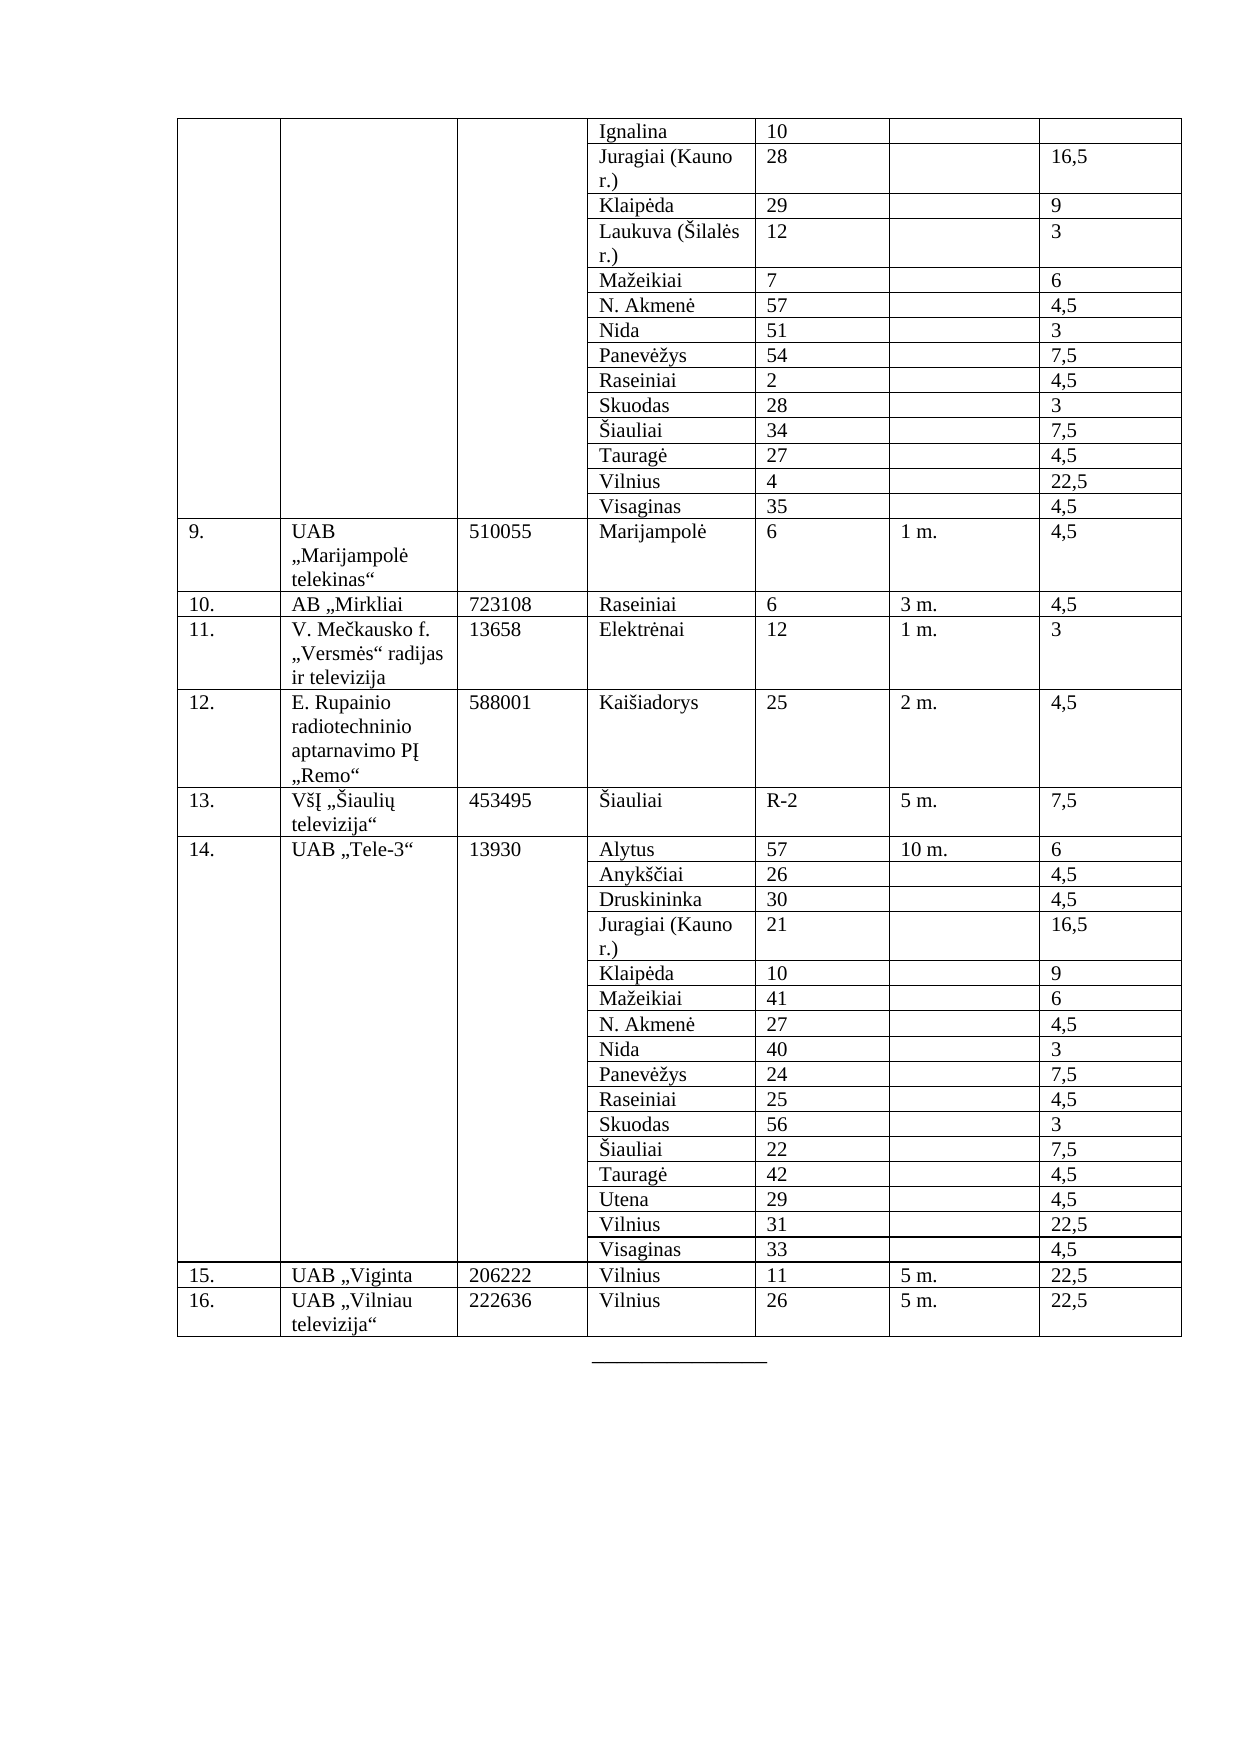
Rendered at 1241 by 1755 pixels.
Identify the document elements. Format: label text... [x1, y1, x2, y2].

table_cell 6 [1040, 986, 1181, 1010]
table_cell Kaišiadorys [588, 690, 755, 787]
table_cell Vilnius [588, 1212, 755, 1236]
table_cell 3 [1040, 617, 1181, 689]
table_cell 3 [1040, 393, 1181, 417]
table_cell Skuodas [588, 393, 755, 417]
table_cell 10 m. [890, 837, 1039, 861]
table_cell UAB „Tele-3“ [281, 837, 457, 1261]
table_cell 12 [756, 617, 889, 689]
table_cell Tauragė [588, 1162, 755, 1186]
table_cell Panevėžys [588, 1062, 755, 1086]
table_cell 41 [756, 986, 889, 1010]
table_cell Vilnius [588, 1288, 755, 1336]
table_cell 33 [756, 1238, 889, 1261]
table_cell 12 [756, 219, 889, 267]
table_cell [281, 119, 457, 518]
table_cell Raseiniai [588, 1087, 755, 1111]
table_cell Raseiniai [588, 368, 755, 392]
table_cell [890, 1212, 1039, 1236]
table_cell 7 [756, 268, 889, 292]
table_cell [178, 119, 280, 518]
table_cell Skuodas [588, 1112, 755, 1136]
table_cell 2 [756, 368, 889, 392]
table_cell 1 m. [890, 617, 1039, 689]
table_cell Druskininka [588, 887, 755, 911]
table_cell 57 [756, 293, 889, 317]
table_cell 12. [178, 690, 280, 787]
table_cell Klaipėda [588, 194, 755, 217]
table_cell 27 [756, 444, 889, 467]
table_cell 16,5 [1040, 144, 1181, 192]
table_cell Mažeikiai [588, 986, 755, 1010]
table_cell 22 [756, 1137, 889, 1161]
table_cell N. Akmenė [588, 293, 755, 317]
table_cell 3 m. [890, 592, 1039, 616]
table_cell Šiauliai [588, 788, 755, 836]
table_cell Tauragė [588, 444, 755, 467]
table_cell 10 [756, 119, 889, 143]
table_cell 42 [756, 1162, 889, 1186]
table_cell Šiauliai [588, 1137, 755, 1161]
table_cell 13658 [458, 617, 587, 689]
table_cell 6 [1040, 837, 1181, 861]
table_cell Juragiai (Kauno r.) [588, 912, 755, 960]
table_cell [890, 887, 1039, 911]
table_cell 4,5 [1040, 368, 1181, 392]
table_cell [1040, 119, 1181, 143]
table_cell [890, 862, 1039, 886]
table_cell Šiauliai [588, 418, 755, 442]
table_cell [890, 1137, 1039, 1161]
table_cell 24 [756, 1062, 889, 1086]
table_cell [890, 1112, 1039, 1136]
table_cell 22,5 [1040, 1288, 1181, 1336]
table_cell 4,5 [1040, 1011, 1181, 1036]
table_cell 56 [756, 1112, 889, 1136]
table_cell VšĮ „Šiaulių televizija“ [281, 788, 457, 836]
table_cell [890, 1011, 1039, 1036]
table_cell 3 [1040, 219, 1181, 267]
table_cell 4,5 [1040, 494, 1181, 518]
table_cell Alytus [588, 837, 755, 861]
table_cell 29 [756, 194, 889, 217]
table_cell Elektrėnai [588, 617, 755, 689]
table_cell 7,5 [1040, 1062, 1181, 1086]
table_cell [890, 318, 1039, 342]
table_cell 5 m. [890, 1288, 1039, 1336]
table_cell 16,5 [1040, 912, 1181, 960]
table_cell [890, 368, 1039, 392]
table_cell V. Mečkausko f. „Versmės“ radijas ir televizija [281, 617, 457, 689]
table_cell 4,5 [1040, 592, 1181, 616]
table_cell [890, 119, 1039, 143]
table_cell 29 [756, 1187, 889, 1211]
table_cell 40 [756, 1037, 889, 1061]
table_cell 4,5 [1040, 887, 1181, 911]
table_cell 11 [756, 1263, 889, 1287]
table_cell 57 [756, 837, 889, 861]
table_cell 54 [756, 343, 889, 367]
table_cell [890, 444, 1039, 467]
table_cell Panevėžys [588, 343, 755, 367]
table_cell 4,5 [1040, 862, 1181, 886]
table_cell [890, 194, 1039, 217]
table_cell 11. [178, 617, 280, 689]
table_cell 13. [178, 788, 280, 836]
table_cell R-2 [756, 788, 889, 836]
table_cell [890, 1037, 1039, 1061]
table_cell 10 [756, 961, 889, 985]
table_cell 21 [756, 912, 889, 960]
table_cell 4,5 [1040, 1238, 1181, 1261]
table_cell [890, 268, 1039, 292]
table_cell Klaipėda [588, 961, 755, 985]
table_cell 6 [756, 592, 889, 616]
table_cell Nida [588, 318, 755, 342]
table_cell Raseiniai [588, 592, 755, 616]
table_cell Vilnius [588, 1263, 755, 1287]
table_cell [890, 293, 1039, 317]
table_cell 4,5 [1040, 293, 1181, 317]
table_cell Marijampolė [588, 519, 755, 591]
table_cell [890, 418, 1039, 442]
table_cell [890, 393, 1039, 417]
table_cell 588001 [458, 690, 587, 787]
table_cell 6 [1040, 268, 1181, 292]
table_cell 206222 [458, 1263, 587, 1287]
table_cell 31 [756, 1212, 889, 1236]
table_cell 7,5 [1040, 343, 1181, 367]
table_cell 222636 [458, 1288, 587, 1336]
table_cell 3 [1040, 1112, 1181, 1136]
table_cell Visaginas [588, 494, 755, 518]
table_cell 4 [756, 469, 889, 493]
table_cell [890, 219, 1039, 267]
table_cell Juragiai (Kauno r.) [588, 144, 755, 192]
table_cell [890, 1062, 1039, 1086]
table_cell Ignalina [588, 119, 755, 143]
table_cell 28 [756, 393, 889, 417]
text ______________ [177, 1337, 1181, 1366]
table_cell N. Akmenė [588, 1011, 755, 1036]
table_cell 10. [178, 592, 280, 616]
table_cell 9 [1040, 961, 1181, 985]
table_cell E. Rupainio radiotechninio aptarnavimo PĮ „Remo“ [281, 690, 457, 787]
table_cell [890, 343, 1039, 367]
table_cell [890, 1162, 1039, 1186]
table_cell 14. [178, 837, 280, 1261]
table_cell 3 [1040, 318, 1181, 342]
table_cell Visaginas [588, 1238, 755, 1261]
table_cell Laukuva (Šilalės r.) [588, 219, 755, 267]
table_cell [890, 986, 1039, 1010]
table_cell 7,5 [1040, 418, 1181, 442]
table_cell Nida [588, 1037, 755, 1061]
table_cell 26 [756, 1288, 889, 1336]
table_cell 22,5 [1040, 469, 1181, 493]
table_cell [890, 1087, 1039, 1111]
table_cell 4,5 [1040, 690, 1181, 787]
table_cell [890, 494, 1039, 518]
table_cell 16. [178, 1288, 280, 1336]
table_cell AB „Mirkliai [281, 592, 457, 616]
table_cell 7,5 [1040, 788, 1181, 836]
table_cell 15. [178, 1263, 280, 1287]
table_cell 27 [756, 1011, 889, 1036]
table_cell 6 [756, 519, 889, 591]
table_cell 34 [756, 418, 889, 442]
table_cell 4,5 [1040, 444, 1181, 467]
table_cell Anykščiai [588, 862, 755, 886]
table_cell 26 [756, 862, 889, 886]
table_cell Vilnius [588, 469, 755, 493]
table_cell 51 [756, 318, 889, 342]
table_cell 4,5 [1040, 1087, 1181, 1111]
table_cell 9 [1040, 194, 1181, 217]
table_cell 4,5 [1040, 1162, 1181, 1186]
table_cell 35 [756, 494, 889, 518]
table_cell 7,5 [1040, 1137, 1181, 1161]
table_cell 22,5 [1040, 1212, 1181, 1236]
table_cell 30 [756, 887, 889, 911]
table_cell [890, 144, 1039, 192]
table_cell [458, 119, 587, 518]
table_cell [890, 1238, 1039, 1261]
table_cell UAB „Vilniau televizija“ [281, 1288, 457, 1336]
table_cell 2 m. [890, 690, 1039, 787]
table_cell [890, 912, 1039, 960]
table_cell 1 m. [890, 519, 1039, 591]
table_cell 4,5 [1040, 1187, 1181, 1211]
table_cell 510055 [458, 519, 587, 591]
table_cell 9. [178, 519, 280, 591]
table_cell 25 [756, 690, 889, 787]
table_cell 723108 [458, 592, 587, 616]
table_cell Utena [588, 1187, 755, 1211]
table_cell 22,5 [1040, 1263, 1181, 1287]
table_cell [890, 961, 1039, 985]
table_cell UAB „Viginta [281, 1263, 457, 1287]
table_cell 28 [756, 144, 889, 192]
table_cell Mažeikiai [588, 268, 755, 292]
table_cell [890, 469, 1039, 493]
table_cell 453495 [458, 788, 587, 836]
table_cell 5 m. [890, 788, 1039, 836]
table_cell 3 [1040, 1037, 1181, 1061]
table_cell 4,5 [1040, 519, 1181, 591]
table_cell 25 [756, 1087, 889, 1111]
table_cell 5 m. [890, 1263, 1039, 1287]
table_cell 13930 [458, 837, 587, 1261]
table_cell UAB „Marijampolė telekinas“ [281, 519, 457, 591]
table_cell [890, 1187, 1039, 1211]
